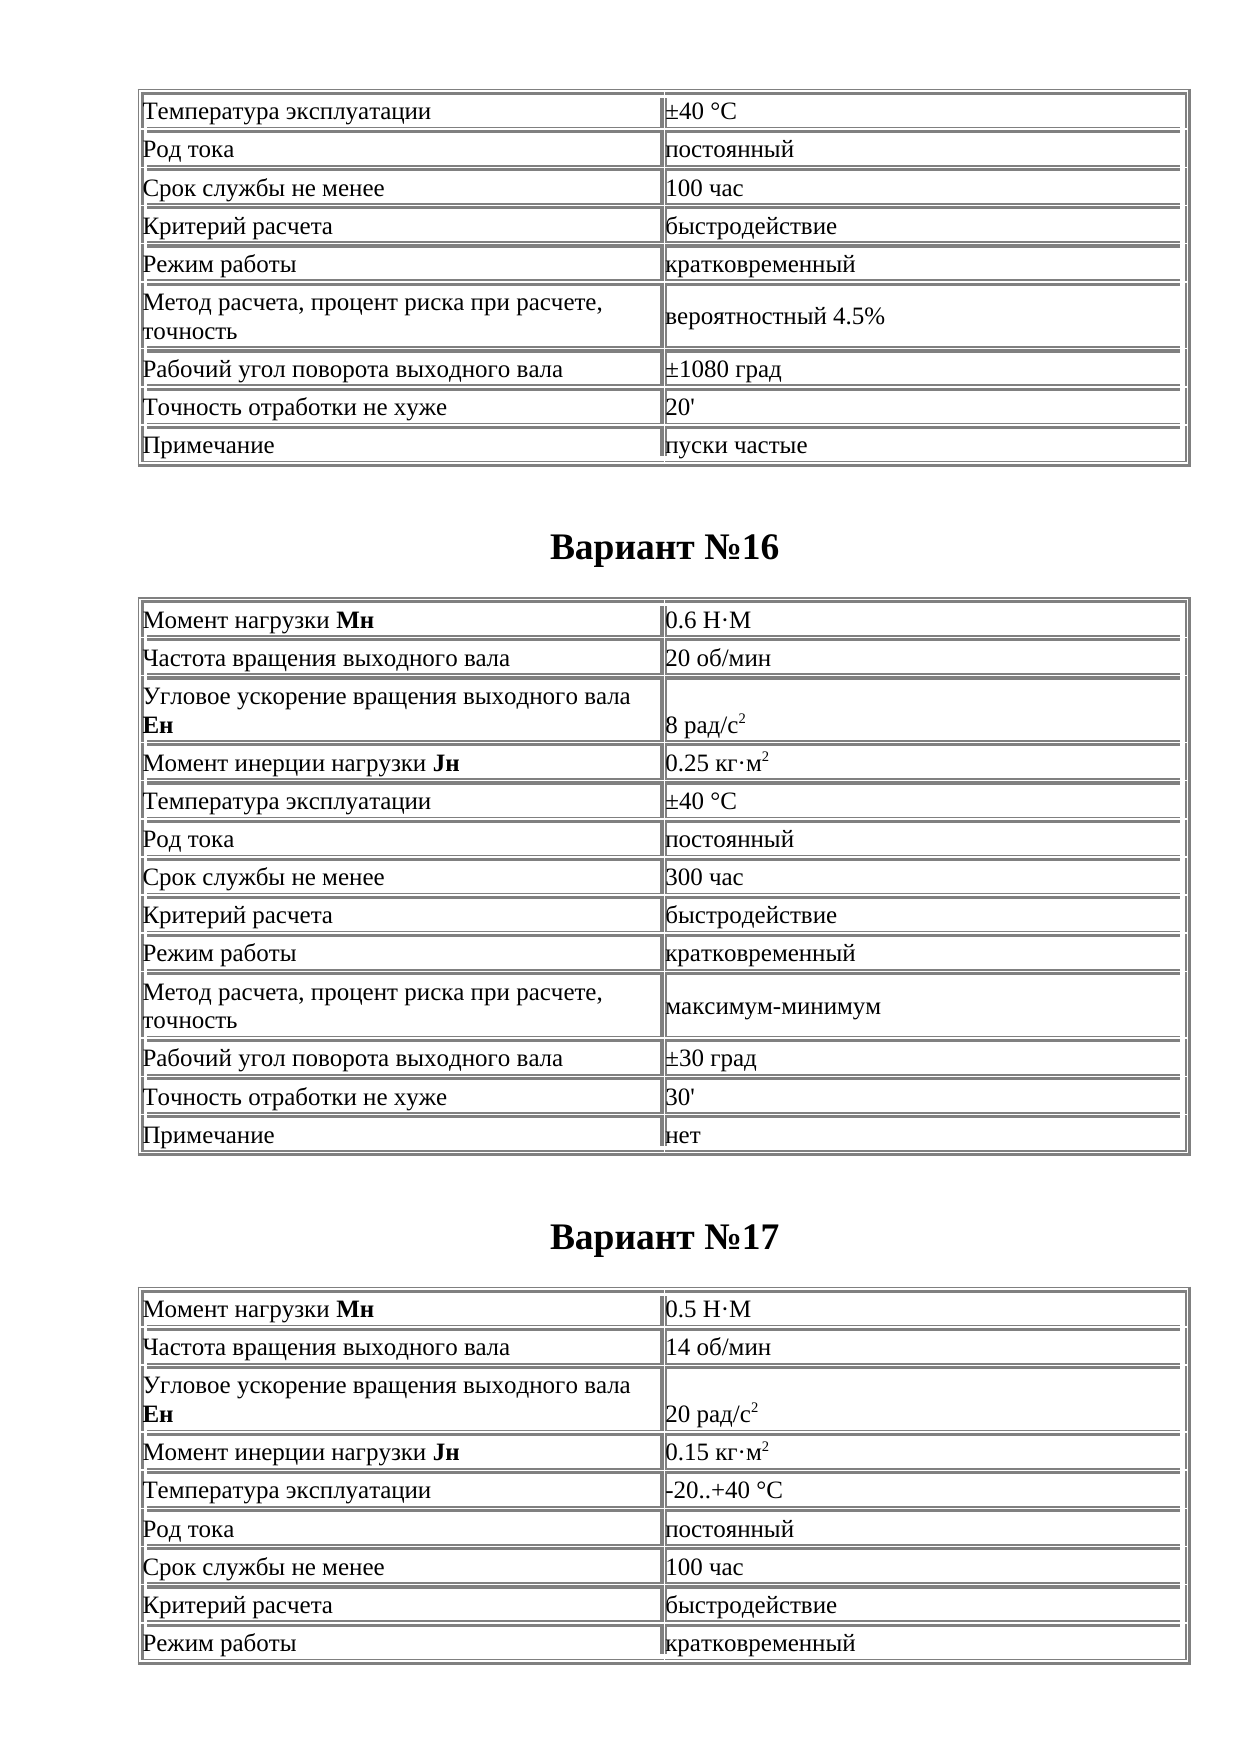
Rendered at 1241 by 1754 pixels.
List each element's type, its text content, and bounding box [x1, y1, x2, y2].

table_cell Род тока [141, 1506, 663, 1544]
table_cell кратковременный [664, 1620, 1188, 1658]
table_cell Момент инерции нагрузки Jн [141, 740, 663, 778]
table_cell Род тока [141, 816, 663, 854]
table_cell 8 рад/с2 [664, 673, 1188, 740]
table_cell Режим работы [141, 931, 663, 969]
table_cell 0.25 кг·м2 [664, 740, 1188, 778]
table_cell постоянный [664, 816, 1188, 854]
table_cell 100 час [664, 1544, 1188, 1582]
table_cell вероятностный 4.5% [664, 279, 1188, 346]
table_cell 300 час [664, 855, 1188, 893]
table_header Момент нагрузки Мн [144, 1293, 663, 1325]
table_cell постоянный [664, 1506, 1188, 1544]
table_cell кратковременный [664, 931, 1188, 969]
table_cell Критерий расчета [141, 893, 663, 931]
table_cell -20..+40 °С [664, 1468, 1188, 1506]
table_header 0.5 Н·М [664, 1288, 1188, 1325]
table_cell 20' [664, 384, 1188, 422]
table_cell Температура эксплуатации [141, 1468, 663, 1506]
table_cell нет [664, 1112, 1188, 1150]
table_cell Частота вращения выходного вала [141, 635, 663, 673]
table_cell быстродействие [664, 893, 1188, 931]
table_cell Критерий расчета [141, 1582, 663, 1620]
table_cell максимум-минимум [664, 969, 1188, 1036]
table_cell Критерий расчета [141, 203, 663, 241]
table_cell Метод расчета, процент риска при расчете, точность [141, 279, 663, 346]
table_cell 20 рад/с2 [664, 1363, 1188, 1430]
table_cell пуски частые [664, 423, 1188, 461]
table_cell Температура эксплуатации [144, 95, 663, 127]
table_cell Угловое ускорение вращения выходного вала Ен [141, 673, 663, 740]
table_cell Рабочий угол поворота выходного вала [141, 1036, 663, 1074]
table_cell 30' [664, 1074, 1188, 1112]
subtitle Вариант №17 [148, 1214, 1181, 1257]
table_cell ±40 °С [664, 90, 1188, 127]
table_cell Момент инерции нагрузки Jн [141, 1430, 663, 1468]
subtitle Вариант №16 [148, 525, 1181, 568]
table_cell Рабочий угол поворота выходного вала [141, 346, 663, 384]
table_cell Точность отработки не хуже [141, 1074, 663, 1112]
table_cell Режим работы [141, 1620, 663, 1658]
table_cell Метод расчета, процент риска при расчете, точность [141, 969, 663, 1036]
table_cell Температура эксплуатации [141, 778, 663, 816]
table_cell Примечание [141, 423, 663, 461]
table_cell Срок службы не менее [141, 855, 663, 893]
table_cell Режим работы [141, 241, 663, 279]
table_header 0.6 Н·М [664, 599, 1188, 635]
table_cell быстродействие [664, 1582, 1188, 1620]
table_header Момент нагрузки Мн [144, 603, 663, 635]
table_cell Род тока [141, 127, 663, 165]
table_cell 20 об/мин [664, 635, 1188, 673]
table_cell 0.15 кг·м2 [664, 1430, 1188, 1468]
table_cell кратковременный [664, 241, 1188, 279]
table_cell ±40 °С [664, 778, 1188, 816]
table_cell ±1080 град [664, 346, 1188, 384]
table_cell Угловое ускорение вращения выходного вала Ен [141, 1363, 663, 1430]
table_cell ±30 град [664, 1036, 1188, 1074]
table_cell быстродействие [664, 203, 1188, 241]
table_cell постоянный [664, 127, 1188, 165]
table_cell 14 об/мин [664, 1325, 1188, 1363]
table_cell Срок службы не менее [141, 1544, 663, 1582]
table_cell Срок службы не менее [141, 165, 663, 203]
table_cell Точность отработки не хуже [141, 384, 663, 422]
table_cell Частота вращения выходного вала [141, 1325, 663, 1363]
table_cell 100 час [664, 165, 1188, 203]
table_cell Примечание [141, 1112, 663, 1150]
